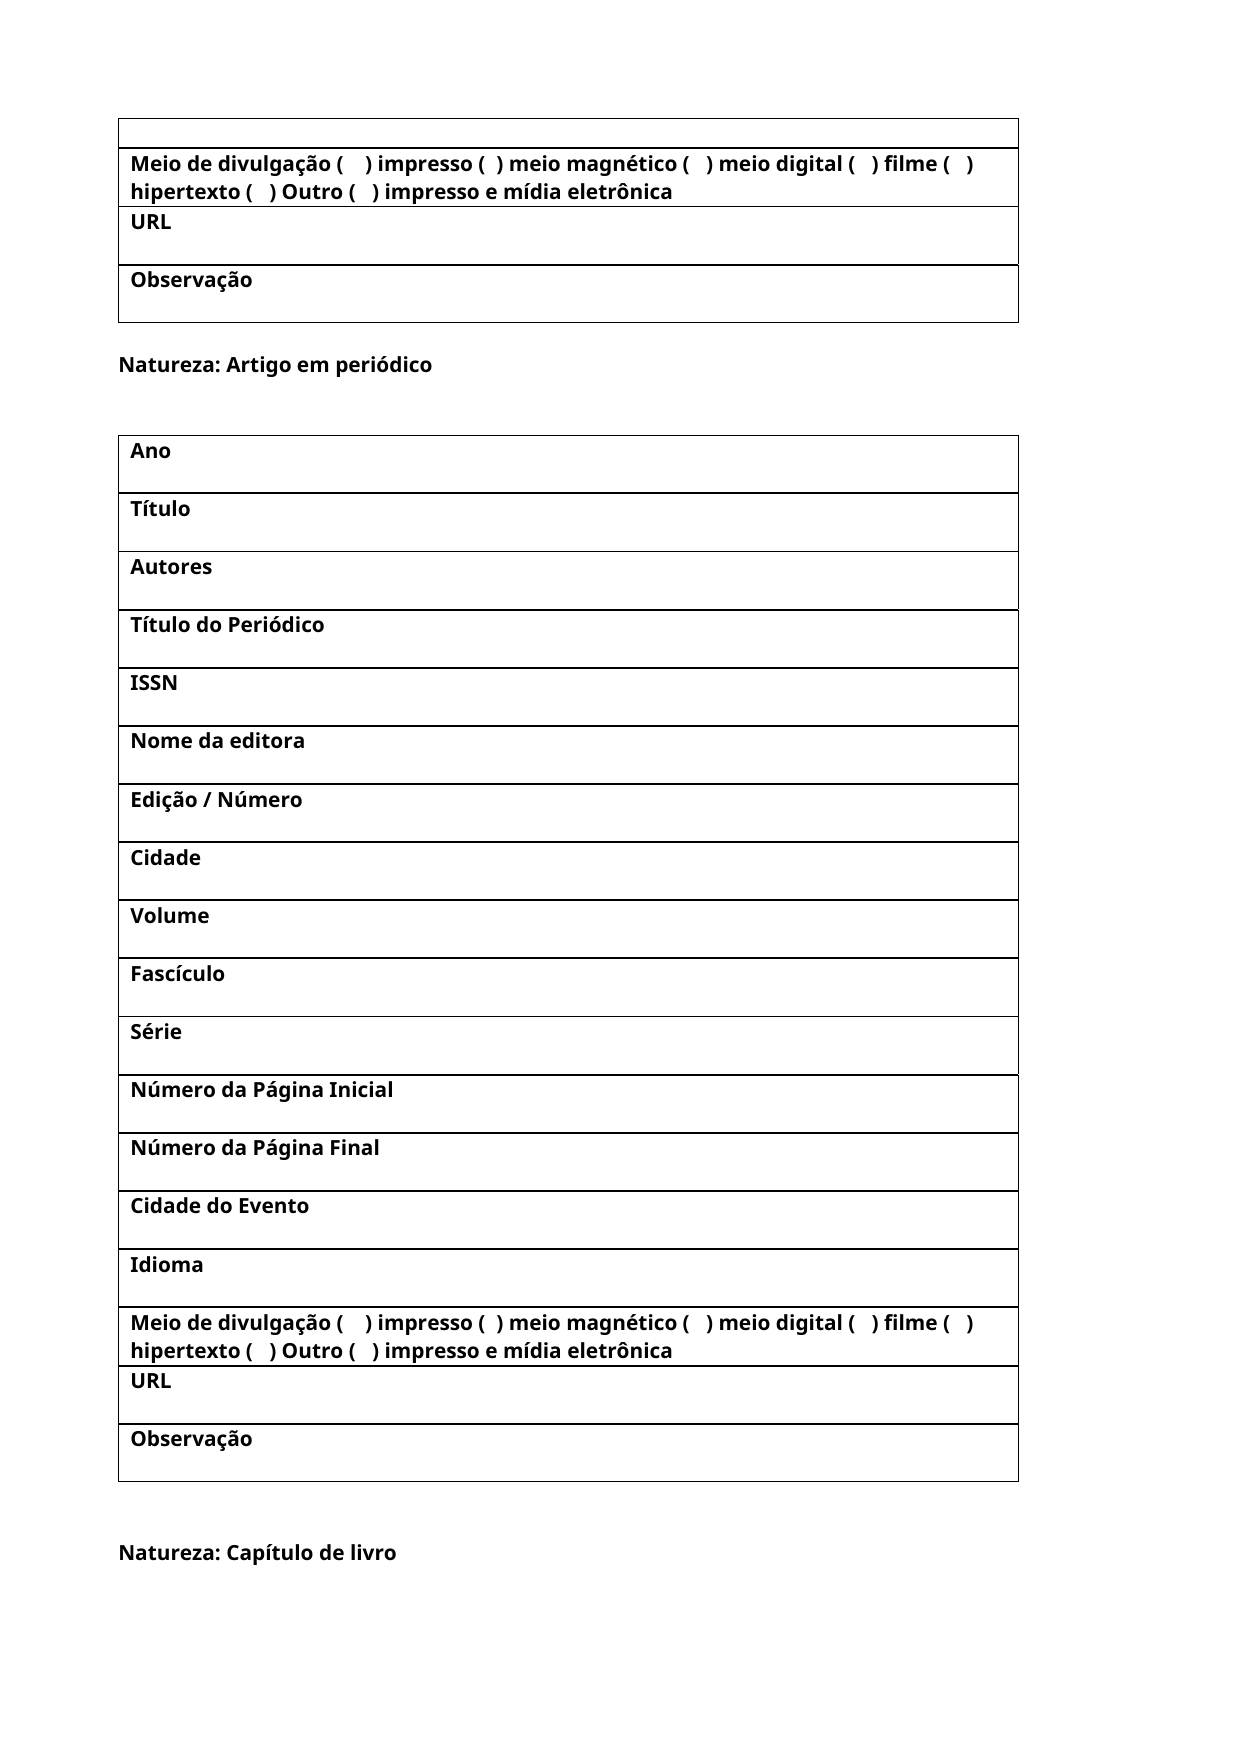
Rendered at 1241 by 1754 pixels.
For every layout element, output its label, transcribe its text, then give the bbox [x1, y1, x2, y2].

table_cell Cidade do Evento [119, 1192, 1018, 1248]
table_cell Número da Página Inicial [119, 1076, 1018, 1132]
table_cell Nome da editora [119, 727, 1018, 783]
table_cell Título do Periódico [119, 611, 1018, 667]
table_cell Observação [119, 266, 1018, 322]
text Natureza: Artigo em periódico [118, 351, 1122, 379]
table_cell ISSN [119, 669, 1018, 725]
table_cell Observação [119, 1425, 1018, 1481]
table_cell URL [119, 207, 1018, 264]
table_cell Cidade [119, 843, 1018, 899]
table_cell Número da Página Final [119, 1134, 1018, 1190]
table_cell Meio de divulgação ( ) impresso ( ) meio magnético ( ) meio digital ( ) filme ( ) hipertexto ( ) Outro ( ) impresso e mídia eletrônica [119, 149, 1018, 206]
table_cell Idioma [119, 1250, 1018, 1306]
table_cell Fascículo [119, 959, 1018, 1016]
table_cell Série [119, 1017, 1018, 1074]
table_cell [119, 119, 1018, 147]
table_header Ano [119, 436, 1018, 492]
table_cell Meio de divulgação ( ) impresso ( ) meio magnético ( ) meio digital ( ) filme ( ) hipertexto ( ) Outro ( ) impresso e mídia eletrônica [119, 1308, 1018, 1365]
table_cell Autores [119, 552, 1018, 609]
table_cell Título [119, 494, 1018, 551]
text Natureza: Capítulo de livro [118, 1538, 1122, 1566]
table_cell URL [119, 1367, 1018, 1423]
table_cell Volume [119, 901, 1018, 957]
table_cell Edição / Número [119, 785, 1018, 841]
